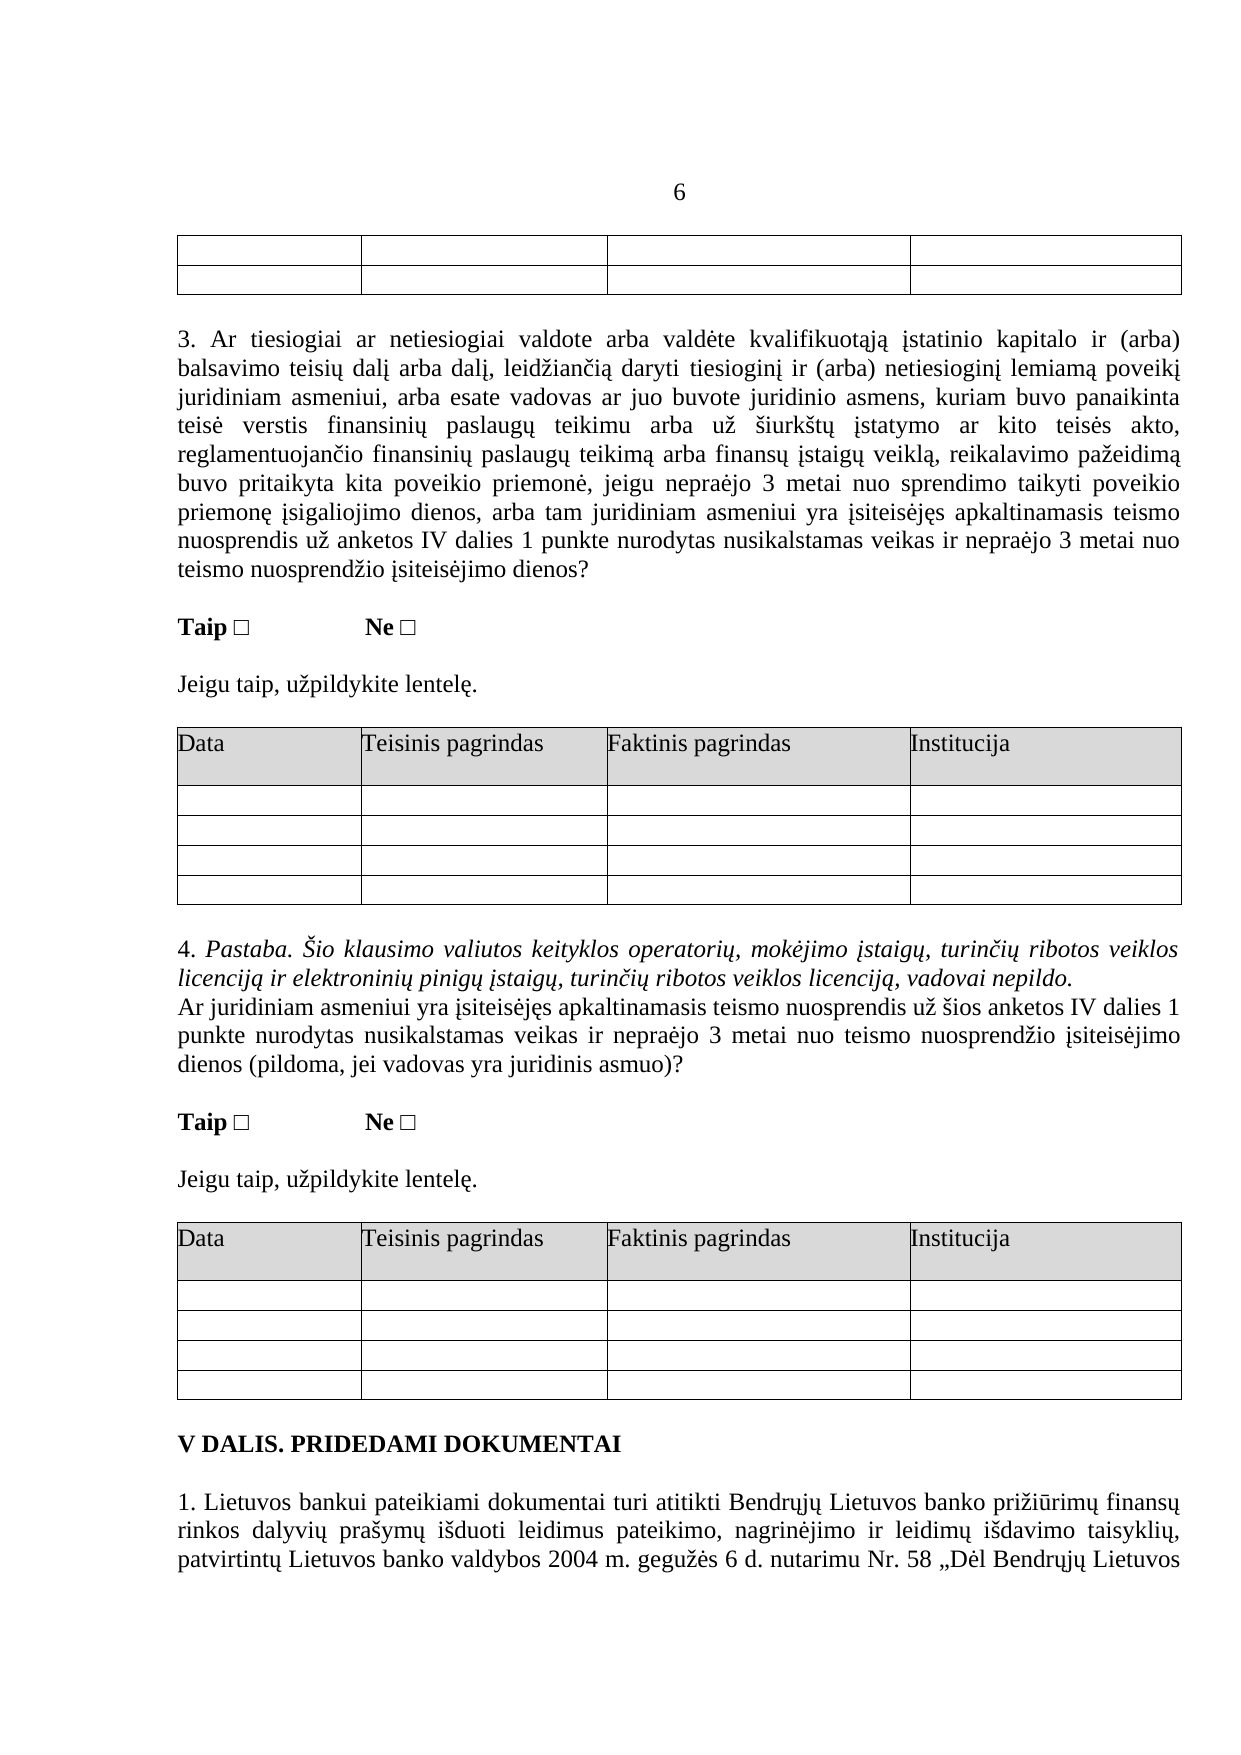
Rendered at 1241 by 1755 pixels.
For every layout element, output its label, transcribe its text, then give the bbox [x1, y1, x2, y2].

text Taip □ Ne □ [177, 1107, 1181, 1135]
table_header Institucija [911, 728, 1181, 785]
text 3. Ar tiesiogiai ar netiesiogiai valdote arba valdėte kvalifikuotąją įstatinio kapitalo ir (arba) balsavimo teisių dalį arba dalį, leidžiančią daryti tiesioginį ir (arba) netiesioginį lemiamą poveikį juridiniam asmeniui, arba esate vadovas ar juo buvote juridinio asmens, kuriam buvo panaikinta teisė verstis finansinių paslaugų teikimu arba už šiurkštų įstatymo ar kito teisės akto, reglamentuojančio finansinių paslaugų teikimą arba finansų įstaigų veiklą, reikalavimo pažeidimą buvo pritaikyta kita poveikio priemonė, jeigu nepraėjo 3 metai nuo sprendimo taikyti poveikio priemonę įsigaliojimo dienos, arba tam juridiniam asmeniui yra įsiteisėjęs apkaltinamasis teismo nuosprendis už anketos IV dalies 1 punkte nurodytas nusikalstamas veikas ir nepraėjo 3 metai nuo teismo nuosprendžio įsiteisėjimo dienos? [177, 324, 1181, 583]
table_cell [362, 846, 607, 874]
table_header Institucija [911, 1223, 1181, 1280]
table_cell [178, 1371, 361, 1399]
table_cell [911, 816, 1181, 845]
table_cell [362, 236, 607, 264]
table_cell [362, 266, 607, 294]
table_header Teisinis pagrindas [362, 728, 607, 785]
table_cell [178, 236, 361, 264]
table_header Faktinis pagrindas [608, 728, 910, 785]
table_cell [362, 816, 607, 845]
table_cell [362, 1341, 607, 1369]
table_cell [178, 266, 361, 294]
table_cell [608, 786, 910, 815]
table_cell [608, 1281, 910, 1310]
table_cell [362, 786, 607, 815]
text 1. Lietuvos bankui pateikiami dokumentai turi atitikti Bendrųjų Lietuvos banko prižiūrimų finansų rinkos dalyvių prašymų išduoti leidimus pateikimo, nagrinėjimo ir leidimų išdavimo taisyklių, patvirtintų Lietuvos banko valdybos 2004 m. gegužės 6 d. nutarimu Nr. 58 „Dėl Bendrųjų Lietuvos [177, 1487, 1181, 1573]
text Taip □ Ne □ [177, 612, 1181, 640]
table_cell [608, 816, 910, 845]
table_cell [362, 876, 607, 904]
table_cell [911, 1371, 1181, 1399]
table_cell [608, 236, 910, 264]
table_cell [178, 1341, 361, 1369]
table_cell [911, 266, 1181, 294]
table_cell [911, 876, 1181, 904]
table_cell [178, 786, 361, 815]
table_cell [911, 236, 1181, 264]
table_cell [178, 1311, 361, 1340]
text V DALIS. PRIDEDAMI DOKUMENTAI [177, 1429, 1181, 1458]
table_cell [911, 1311, 1181, 1340]
table_header Faktinis pagrindas [608, 1223, 910, 1280]
table_cell [608, 1371, 910, 1399]
table_cell [608, 876, 910, 904]
text Ar juridiniam asmeniui yra įsiteisėjęs apkaltinamasis teismo nuosprendis už šios anketos IV dalies 1 punkte nurodytas nusikalstamas veikas ir nepraėjo 3 metai nuo teismo nuosprendžio įsiteisėjimo dienos (pildoma, jei vadovas yra juridinis asmuo)? [177, 992, 1181, 1078]
table_cell [911, 786, 1181, 815]
table_cell [911, 1281, 1181, 1310]
table_cell [608, 266, 910, 294]
table_cell [178, 876, 361, 904]
table_cell [178, 1281, 361, 1310]
table_cell [362, 1281, 607, 1310]
text Jeigu taip, užpildykite lentelę. [177, 669, 1181, 698]
table_cell [608, 1341, 910, 1369]
text Jeigu taip, užpildykite lentelę. [177, 1164, 1181, 1193]
table_cell [608, 1311, 910, 1340]
table_cell [178, 816, 361, 845]
table_cell [178, 846, 361, 874]
table_header Data [178, 1223, 361, 1280]
table_cell [911, 846, 1181, 874]
table_cell [362, 1311, 607, 1340]
table_cell [608, 846, 910, 874]
table_cell [911, 1341, 1181, 1369]
table_header Teisinis pagrindas [362, 1223, 607, 1280]
table_header Data [178, 728, 361, 785]
table_cell [362, 1371, 607, 1399]
text 4. Pastaba. Šio klausimo valiutos keityklos operatorių, mokėjimo įstaigų, turinčių ribotos veiklos licenciją ir elektroninių pinigų įstaigų, turinčių ribotos veiklos licenciją, vadovai nepildo. [177, 934, 1181, 992]
